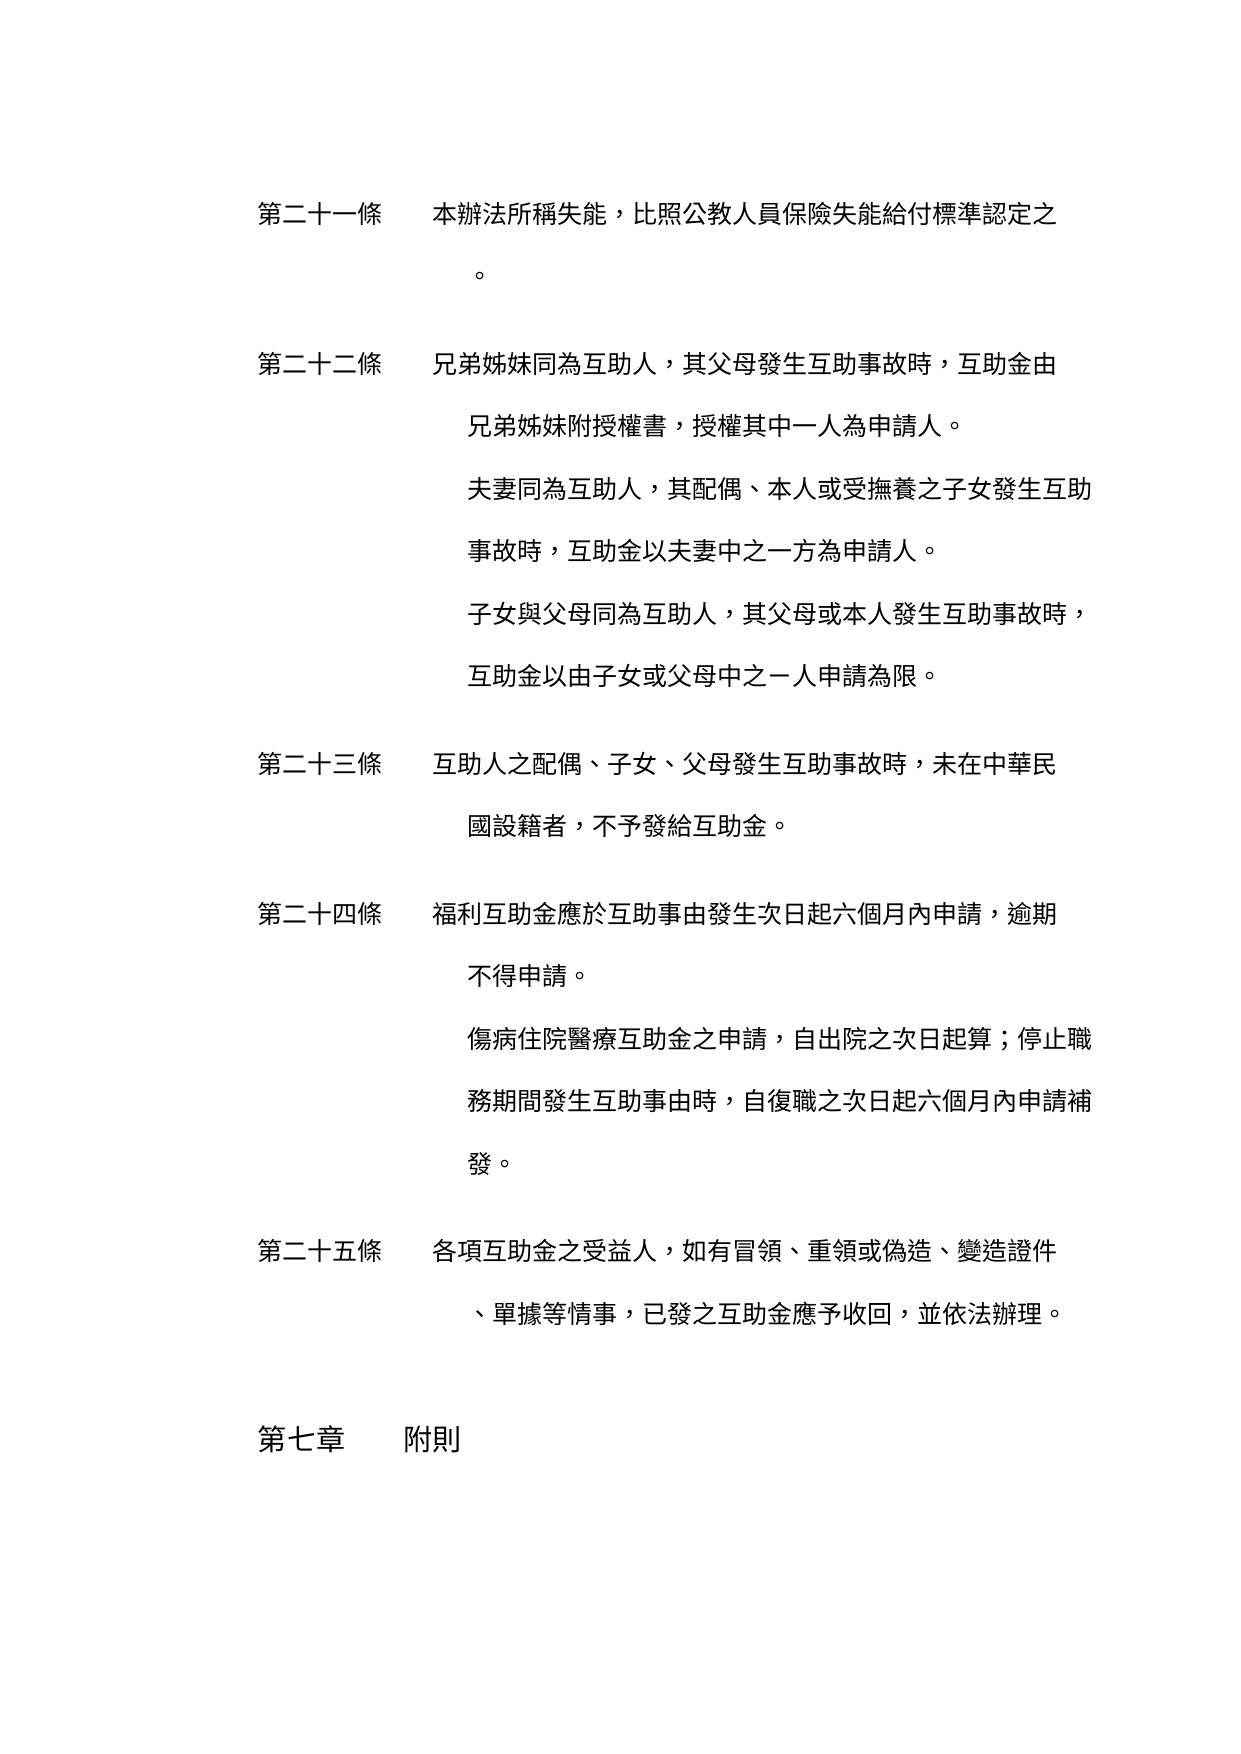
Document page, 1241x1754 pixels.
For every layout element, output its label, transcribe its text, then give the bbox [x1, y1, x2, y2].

table_cell 第二十一條 本辦法所稱失能，比照公教人員保險失能給付標準認定之 。 [245, 158, 1240, 308]
table_cell [188, 1196, 245, 1471]
table_cell 第七章 附則 [188, 1471, 1240, 1558]
table_cell [188, 308, 245, 708]
table_cell [188, 708, 245, 858]
table_cell 第二十五條 各項互助金之受益人，如有冒領、重領或偽造、變造證件 、單據等情事，已發之互助金應予收回，並依法辦理。 第七章 附則 [245, 1196, 1240, 1471]
table_cell [188, 858, 245, 1196]
table_cell [188, 158, 245, 308]
table_cell 第二十二條 兄弟姊妹同為互助人，其父母發生互助事故時，互助金由 兄弟姊妹附授權書，授權其中一人為申請人。 夫妻同為互助人，其配偶、本人或受撫養之子女發生互助 事故時，互助金以夫妻中之一方為申請人。 子女與父母同為互助人，其父母或本人發生互助事故時， 互助金以由子女或父母中之ㄧ人申請為限。 [245, 308, 1240, 708]
table_cell 第二十四條 福利互助金應於互助事由發生次日起六個月內申請，逾期 不得申請。 傷病住院醫療互助金之申請，自出院之次日起算；停止職 務期間發生互助事由時，自復職之次日起六個月內申請補 發。 [245, 858, 1240, 1196]
table_cell 第二十三條 互助人之配偶、子女、父母發生互助事故時，未在中華民 國設籍者，不予發給互助金。 [245, 708, 1240, 858]
